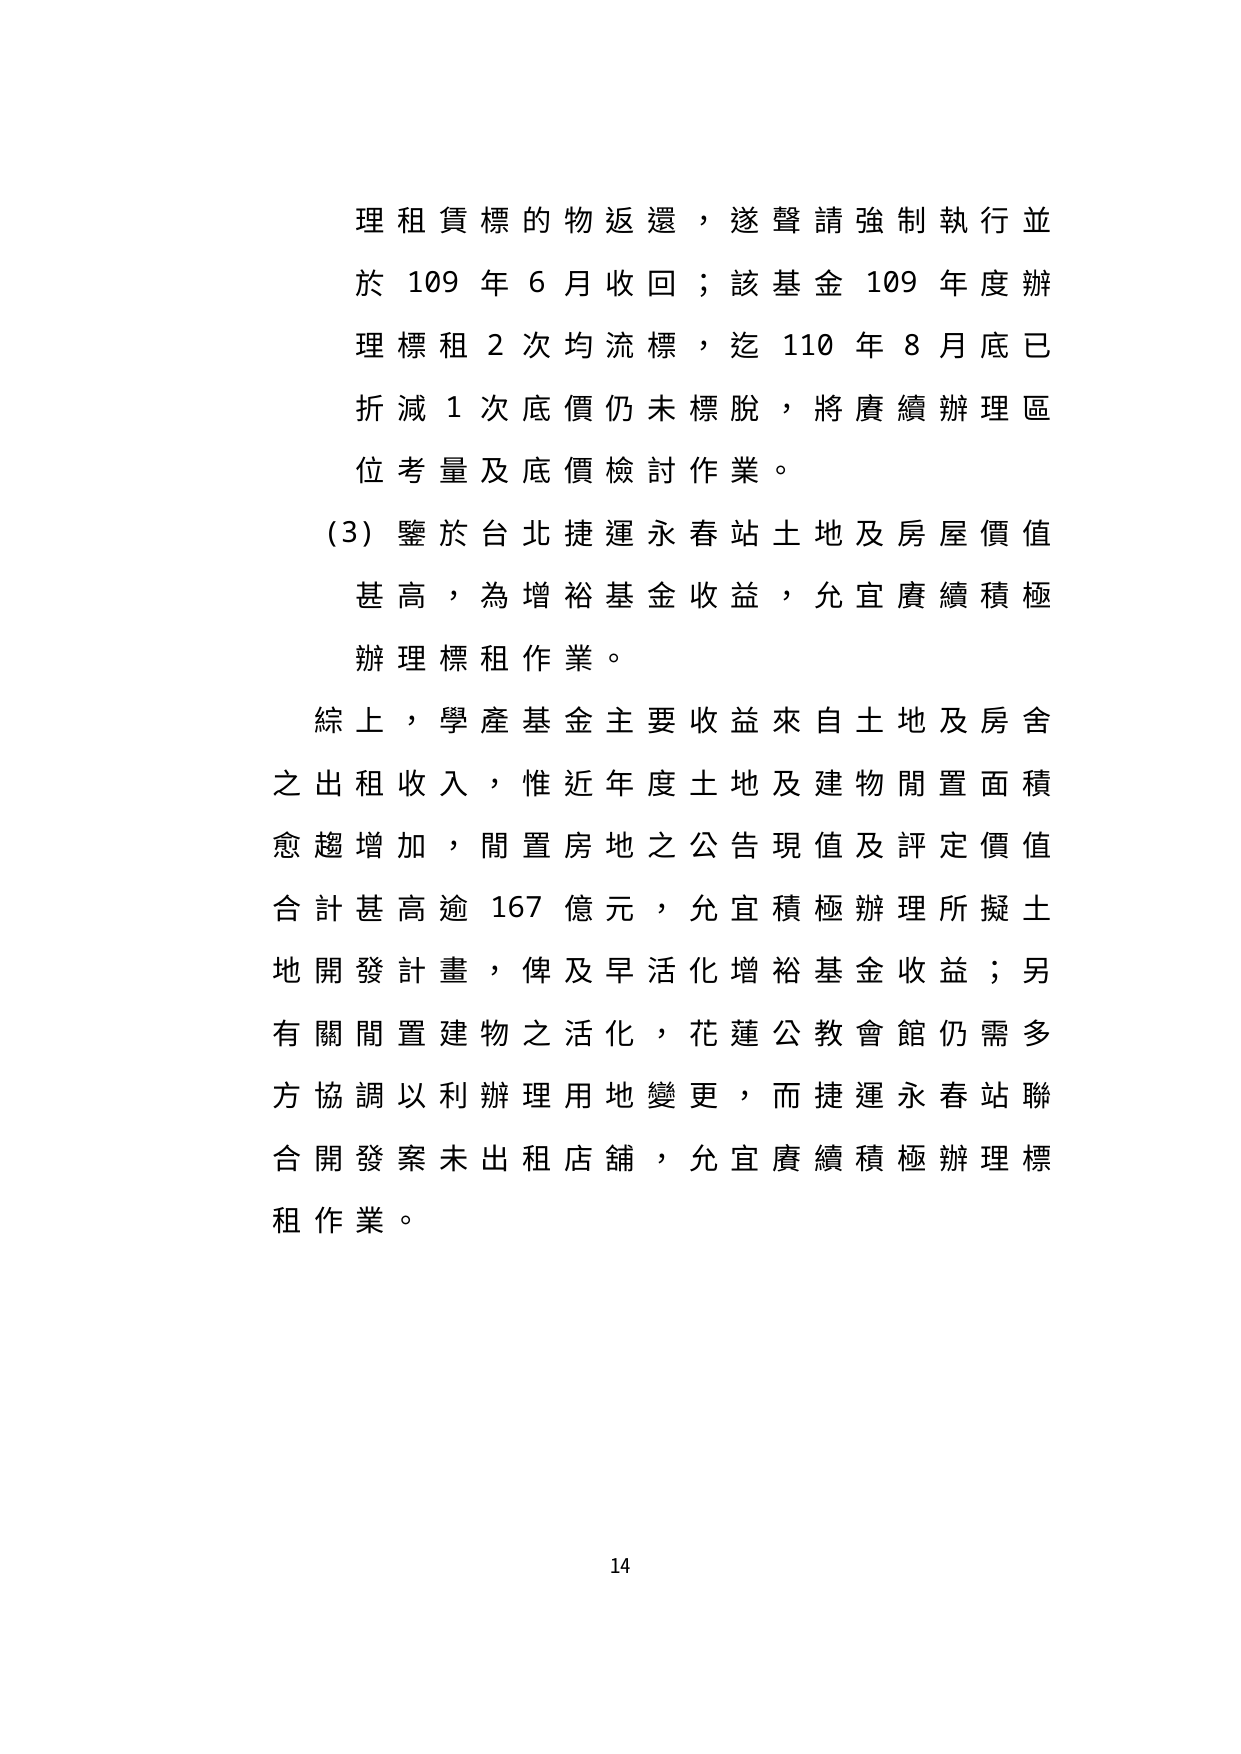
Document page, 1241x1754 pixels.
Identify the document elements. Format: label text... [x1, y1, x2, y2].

text (2)捷運永春站位於台北市精華區，惟該基金分得之店鋪始終難以完全出租；其中16號店舖因區位欠佳未能順利出租而閒置多年，至20、22及24號等3棟店鋪，105年至108年由龍O公司承租，惟該公司履約情形不良，且對租金等續租條件雙方並無共識，然該公司不願配合辦理租賃標的物返還，遂聲請強制執行並於109年6月收回；該基金109年度辦理標租2次均流標，迄110年8月底已折減1次底價仍未標脫，將賡續辦理區位考量及底價檢討作業。 [288, 177, 1058, 490]
text 綜上，學產基金主要收益來自土地及房舍之出租收入，惟近年度土地及建物閒置面積愈趨增加，閒置房地之公告現值及評定價值合計甚高逾167億元，允宜積極辦理所擬土地開發計畫，俾及早活化增裕基金收益；另有關閒置建物之活化，花蓮公教會館仍需多方協調以利辦理用地變更，而捷運永春站聯合開發案未出租店舖，允宜賡續積極辦理標租作業。 [235, 677, 1058, 1240]
text (3)鑒於台北捷運永春站土地及房屋價值甚高，為增裕基金收益，允宜賡續積極辦理標租作業。 [288, 490, 1058, 677]
